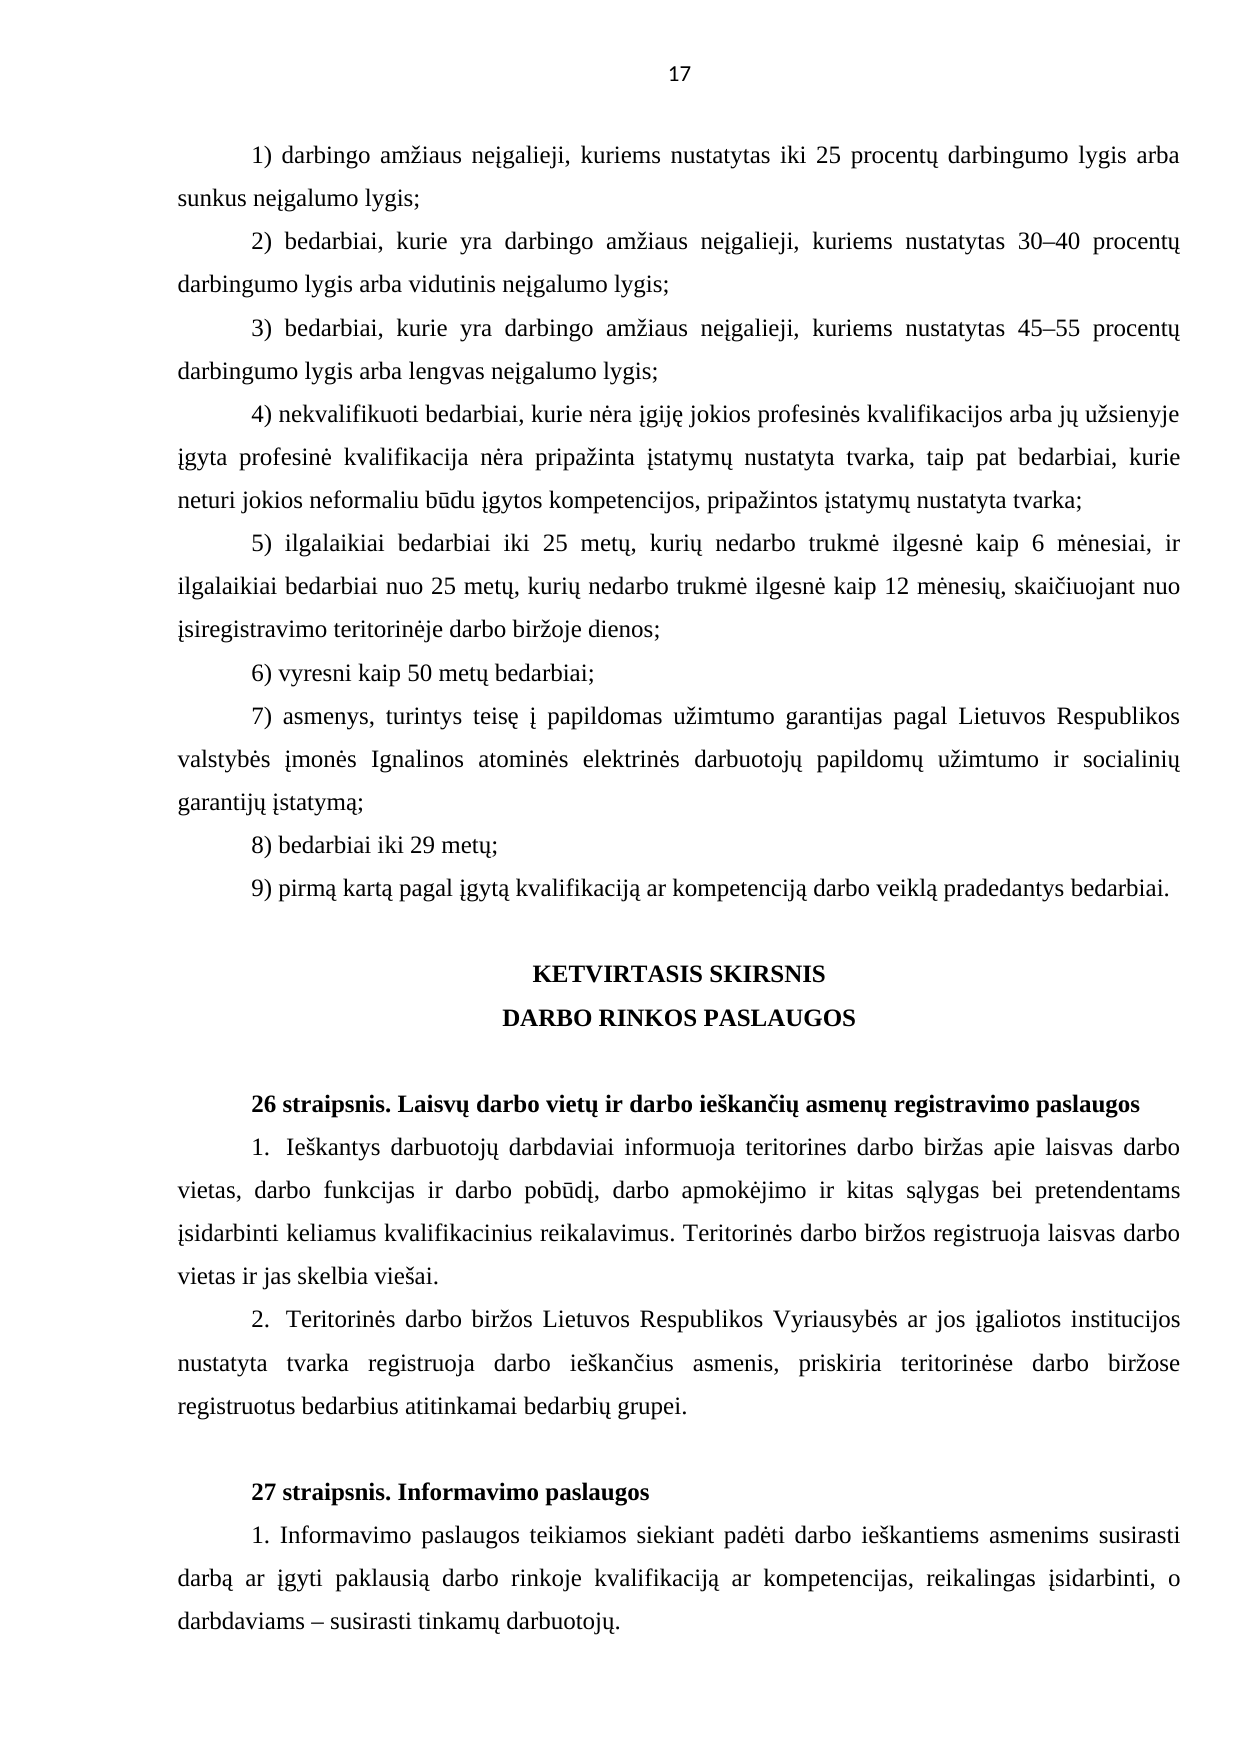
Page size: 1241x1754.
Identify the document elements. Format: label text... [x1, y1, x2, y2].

text 5) ilgalaikiai bedarbiai iki 25 metų, kurių nedarbo trukmė ilgesnė kaip 6 mėnesiai, ir ilgalaikiai bedarbiai nuo 25 metų, kurių nedarbo trukmė ilgesnė kaip 12 mėnesių, skaičiuojant nuo įsiregistravimo teritorinėje darbo biržoje dienos; [177, 528, 1181, 643]
text 2. Teritorinės darbo biržos Lietuvos Respublikos Vyriausybės ar jos įgaliotos institucijos nustatyta tvarka registruoja darbo ieškančius asmenis, priskiria teritorinėse darbo biržose registruotus bedarbius atitinkamai bedarbių grupei. [177, 1304, 1181, 1419]
text KETVIRTASIS SKIRSNIS [177, 959, 1181, 988]
text DARBO RINKOS PASLAUGOS [177, 1003, 1181, 1031]
text 4) nekvalifikuoti bedarbiai, kurie nėra įgiję jokios profesinės kvalifikacijos arba jų užsienyje įgyta profesinė kvalifikacija nėra pripažinta įstatymų nustatyta tvarka, taip pat bedarbiai, kurie neturi jokios neformaliu būdu įgytos kompetencijos, pripažintos įstatymų nustatyta tvarka; [177, 399, 1181, 514]
text 9) pirmą kartą pagal įgytą kvalifikaciją ar kompetenciją darbo veiklą pradedantys bedarbiai. [177, 873, 1181, 902]
text 8) bedarbiai iki 29 metų; [177, 830, 1181, 859]
text 7) asmenys, turintys teisę į papildomas užimtumo garantijas pagal Lietuvos Respublikos valstybės įmonės Ignalinos atominės elektrinės darbuotojų papildomų užimtumo ir socialinių garantijų įstatymą; [177, 701, 1181, 816]
text 6) vyresni kaip 50 metų bedarbiai; [177, 658, 1181, 686]
text 1. Ieškantys darbuotojų darbdaviai informuoja teritorines darbo biržas apie laisvas darbo vietas, darbo funkcijas ir darbo pobūdį, darbo apmokėjimo ir kitas sąlygas bei pretendentams įsidarbinti keliamus kvalifikacinius reikalavimus. Teritorinės darbo biržos registruoja laisvas darbo vietas ir jas skelbia viešai. [177, 1132, 1181, 1290]
text 26 straipsnis. Laisvų darbo vietų ir darbo ieškančių asmenų registravimo paslaugos [177, 1089, 1181, 1118]
text 1) darbingo amžiaus neįgalieji, kuriems nustatytas iki 25 procentų darbingumo lygis arba sunkus neįgalumo lygis; [177, 140, 1181, 212]
text 2) bedarbiai, kurie yra darbingo amžiaus neįgalieji, kuriems nustatytas 30–40 procentų darbingumo lygis arba vidutinis neįgalumo lygis; [177, 226, 1181, 298]
text 3) bedarbiai, kurie yra darbingo amžiaus neįgalieji, kuriems nustatytas 45–55 procentų darbingumo lygis arba lengvas neįgalumo lygis; [177, 313, 1181, 384]
text 1. Informavimo paslaugos teikiamos siekiant padėti darbo ieškantiems asmenims susirasti darbą ar įgyti paklausią darbo rinkoje kvalifikaciją ar kompetencijas, reikalingas įsidarbinti, o darbdaviams – susirasti tinkamų darbuotojų. [177, 1520, 1181, 1635]
text 27 straipsnis. Informavimo paslaugos [177, 1477, 1181, 1506]
